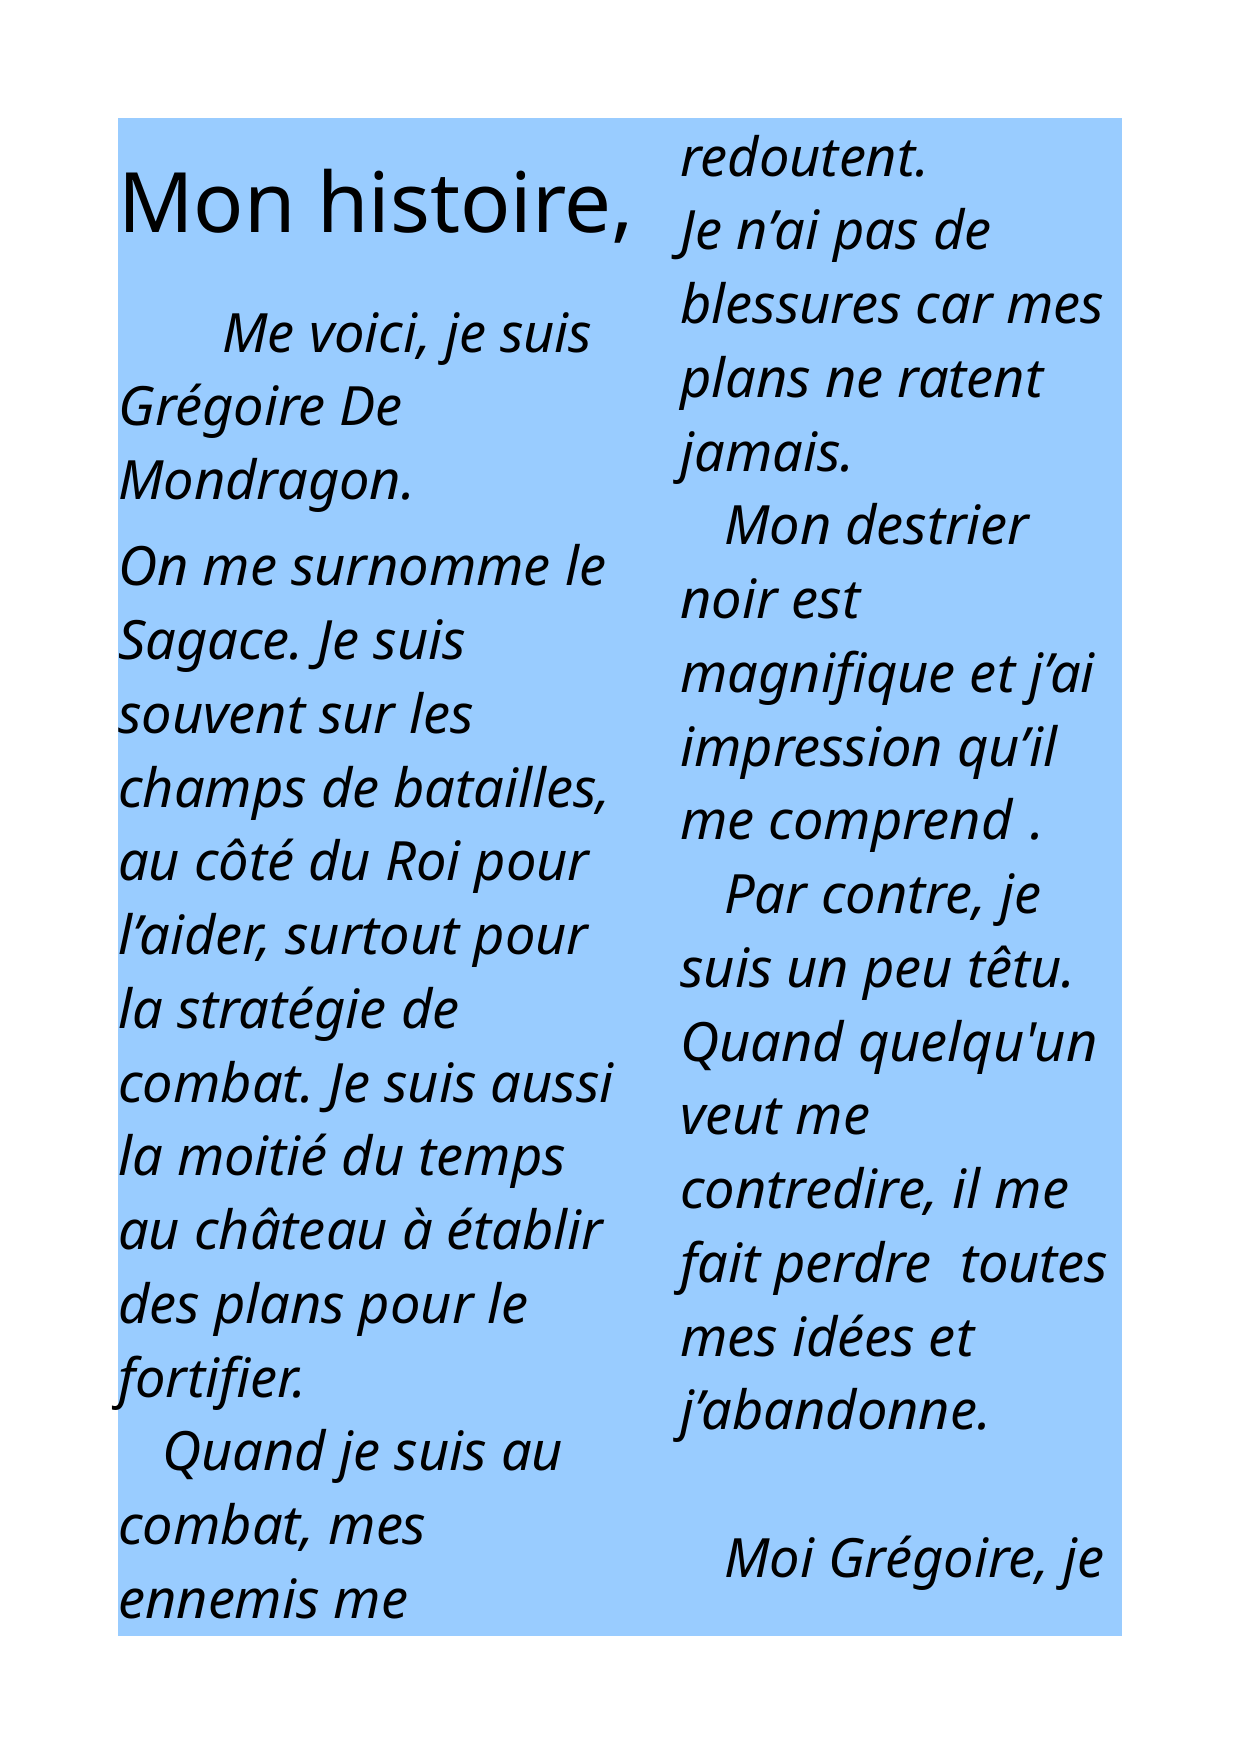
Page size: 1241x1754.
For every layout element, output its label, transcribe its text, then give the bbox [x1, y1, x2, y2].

text Mon destrier noir est magnifique et j’ai impression qu’il me comprend . [680, 487, 1122, 856]
text Moi Grégoire, je [680, 1519, 1122, 1593]
text On me surnomme le Sagace. Je suis souvent sur les champs de batailles, au côté du Roi pour l’aider, surtout pour la stratégie de combat. Je suis aussi la moitié du temps au château à établir des plans pour le fortifier. [118, 528, 641, 1413]
subtitle Mon histoire, [118, 143, 641, 257]
text Quand je suis au combat, mes ennemis me [118, 1413, 641, 1634]
text Par contre, je suis un peu têtu. Quand quelqu'un veut me contredire, il me fait perdre toutes mes idées et j’abandonne. [680, 856, 1122, 1446]
text redoutent. [680, 118, 1122, 192]
text Je n’ai pas de blessures car mes plans ne ratent jamais. [680, 192, 1122, 487]
subtitle Me voici, je suis Grégoire De Mondragon. [118, 294, 641, 515]
